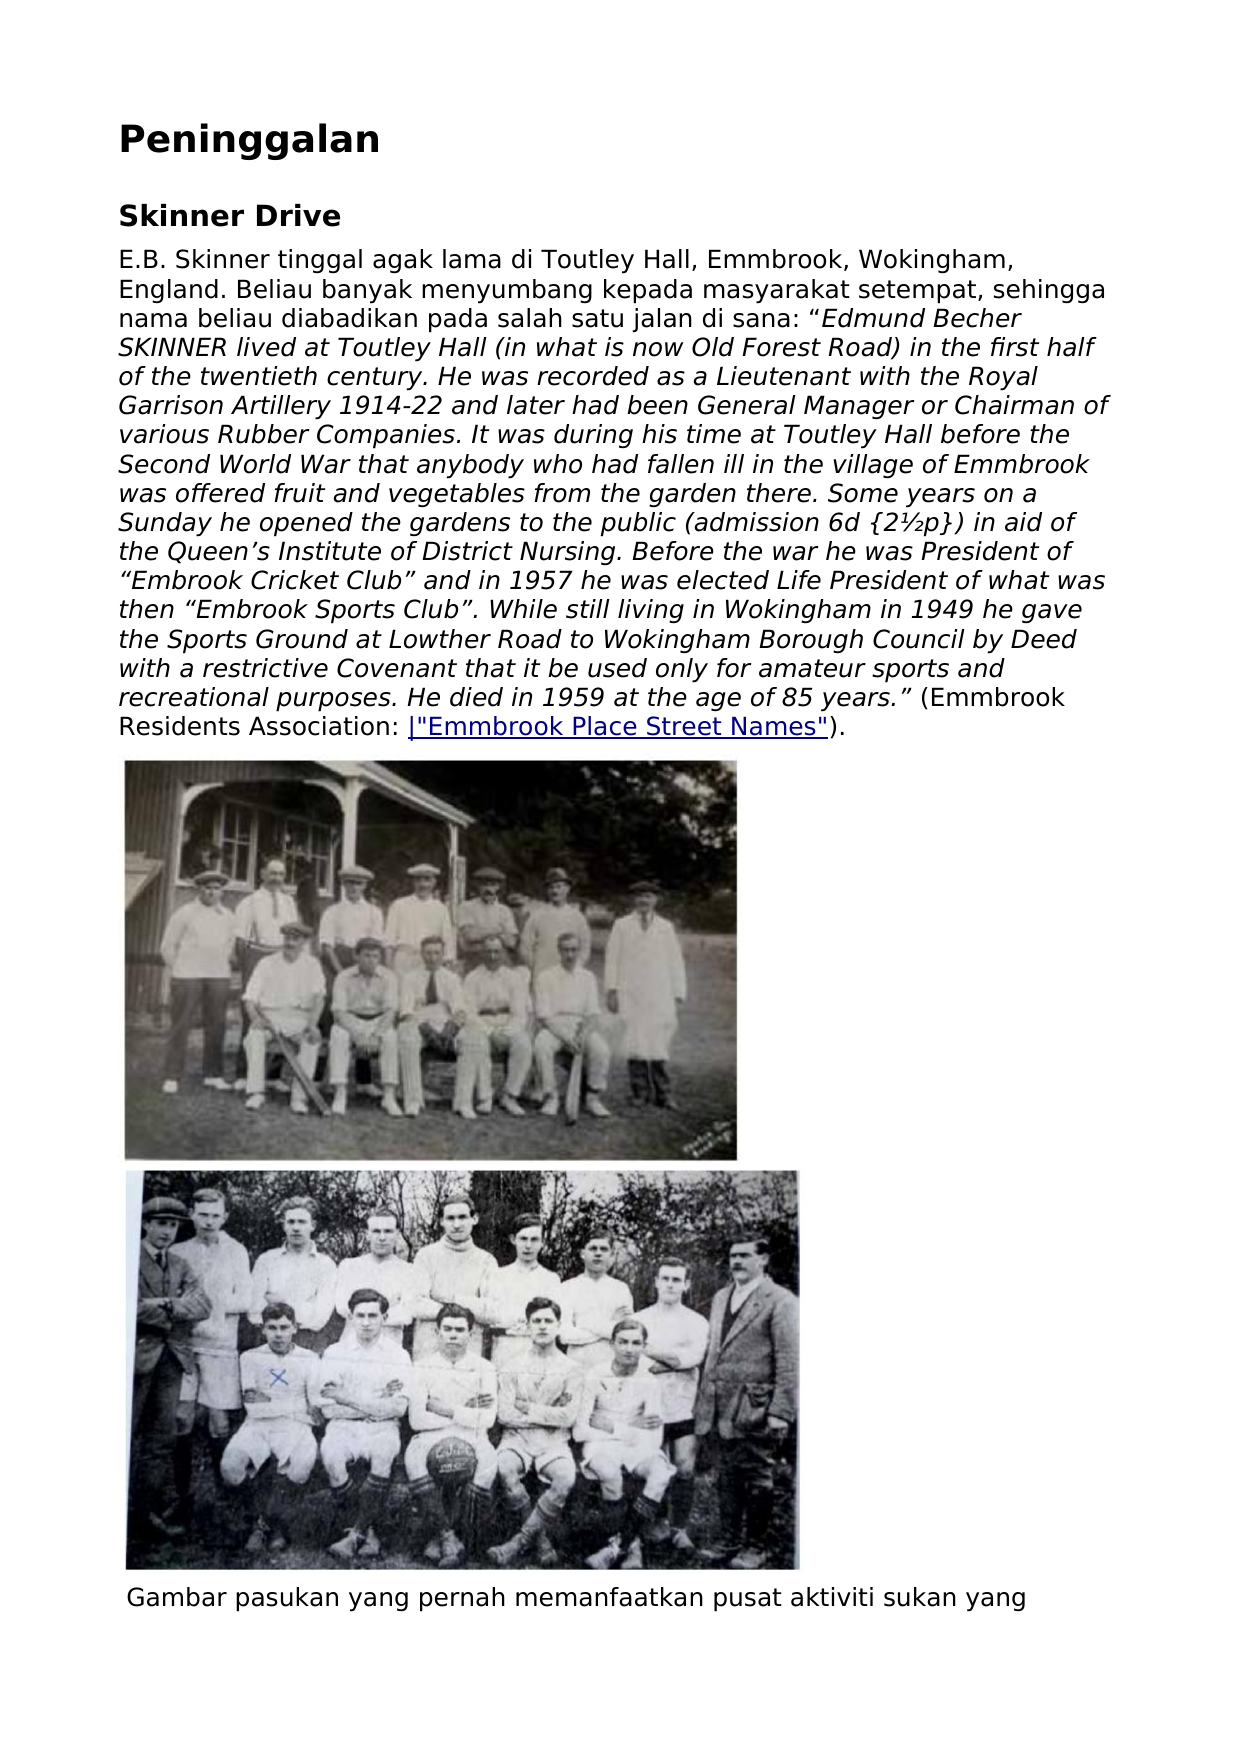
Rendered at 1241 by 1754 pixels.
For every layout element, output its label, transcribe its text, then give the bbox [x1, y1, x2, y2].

subtitle Peninggalan [118, 118, 1122, 162]
text Gambar pasukan yang pernah memanfaatkan pusat aktiviti sukan yang [118, 754, 1122, 1612]
text E.B. Skinner tinggal agak lama di Toutley Hall, Emmbrook, Wokingham, England. Beliau banyak menyumbang kepada masyarakat setempat, sehingga nama beliau diabadikan pada salah satu jalan di sana: “Edmund Becher SKINNER lived at Toutley Hall (in what is now Old Forest Road) in the first half of the twentieth century. He was recorded as a Lieutenant with the Royal Garrison Artillery 1914-22 and later had been General Manager or Chairman of various Rubber Companies. It was during his time at Toutley Hall before the Second World War that anybody who had fallen ill in the village of Emmbrook was offered fruit and vegetables from the garden there. Some years on a Sunday he opened the gardens to the public (admission 6d {2½p}) in aid of the Queen’s Institute of District Nursing. Before the war he was President of “Embrook Cricket Club” and in 1957 he was elected Life President of what was then “Embrook Sports Club”. While still living in Wokingham in 1949 he gave the Sports Ground at Lowther Road to Wokingham Borough Council by Deed with a restrictive Covenant that it be used only for amateur sports and recreational purposes. He died in 1959 at the age of 85 years.” (Emmbrook Residents Association: |"Emmbrook Place Street Names"). [118, 246, 1122, 742]
picture [118, 754, 806, 1577]
subtitle Skinner Drive [118, 199, 1122, 233]
